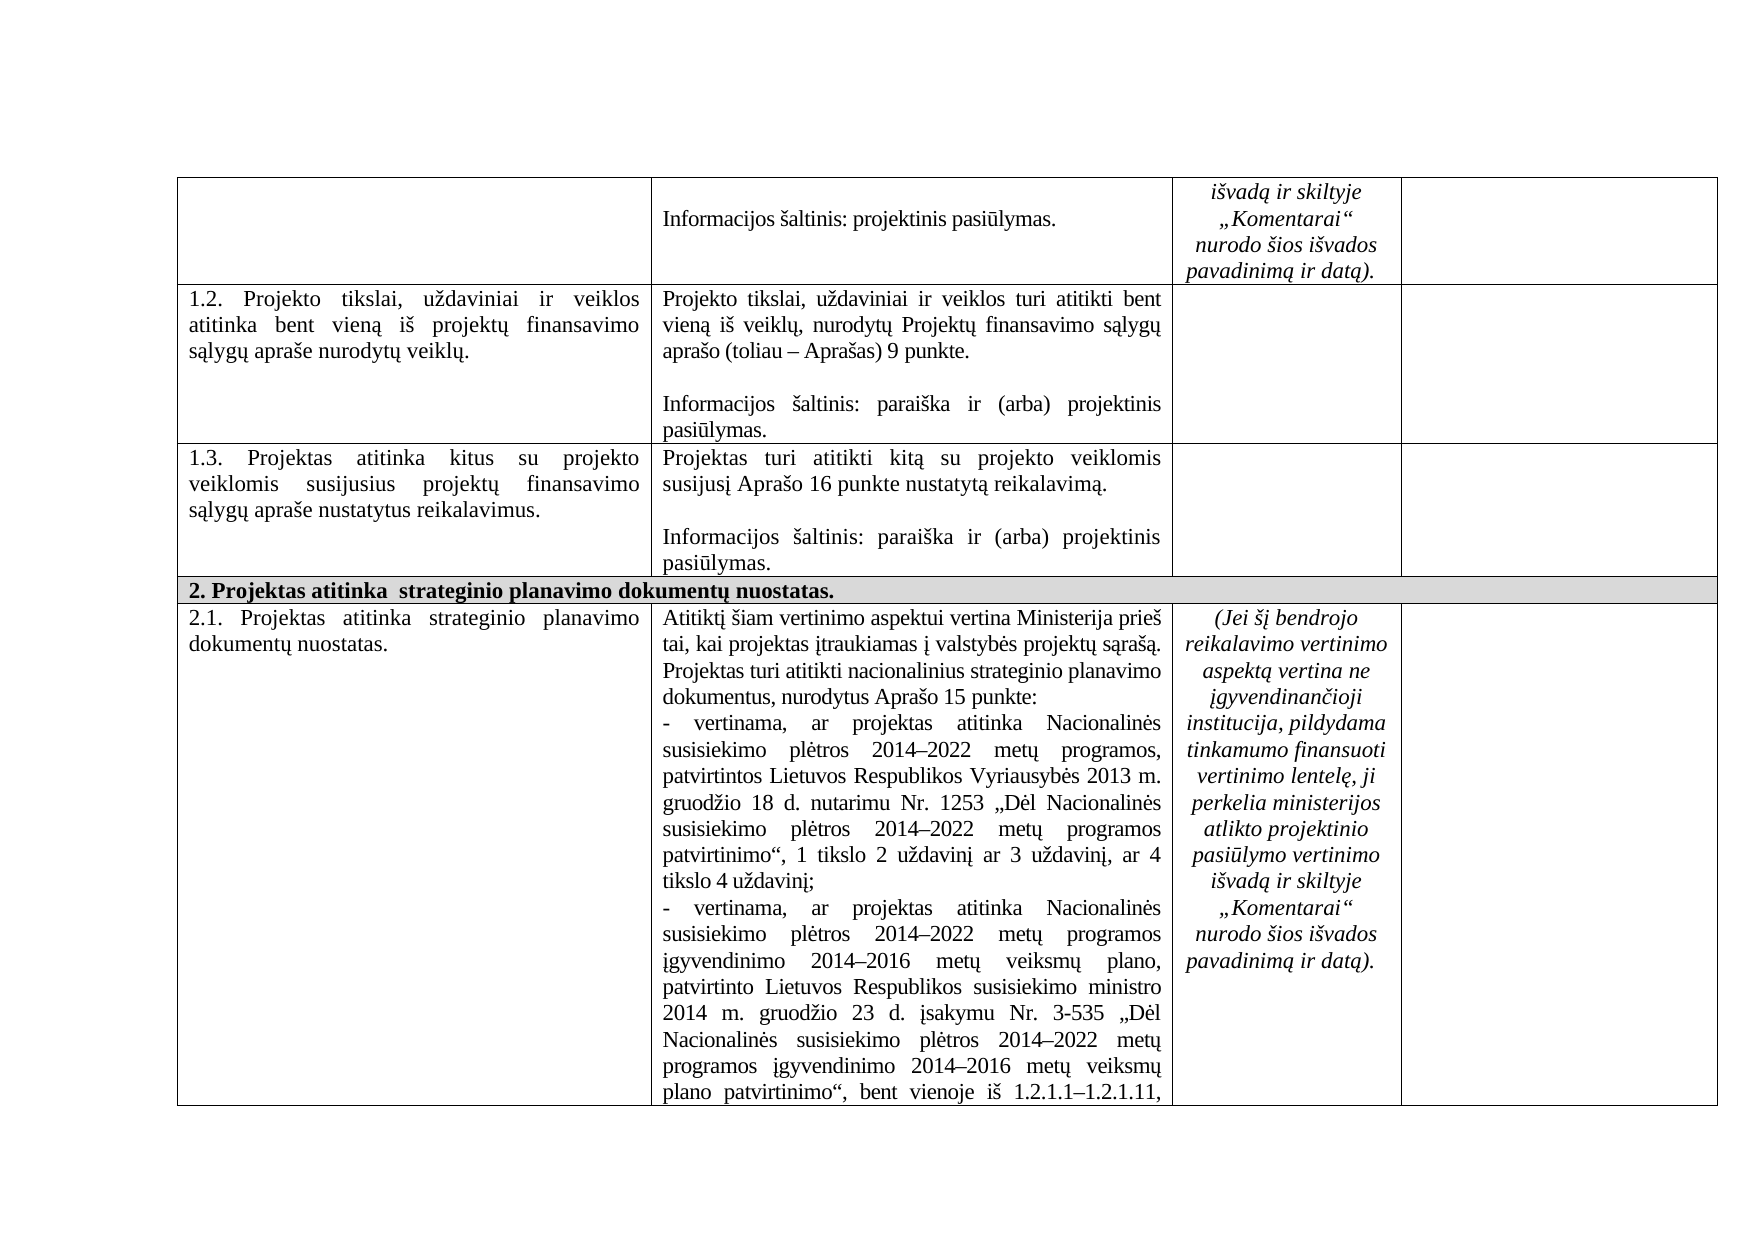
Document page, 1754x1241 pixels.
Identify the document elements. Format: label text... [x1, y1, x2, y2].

table_cell 2. Projektas atitinka strateginio planavimo dokumentų nuostatas. [178, 577, 1717, 603]
table_cell Projekto tikslai, uždaviniai ir veiklos turi atitikti bent vieną iš veiklų, nurodytų Projektų finansavimo sąlygų aprašo (toliau – Aprašas) 9 punkte. Informacijos šaltinis: paraiška ir (arba) projektinis pasiūlymas. [652, 285, 1172, 443]
table_cell (Jei šį bendrojo reikalavimo vertinimo aspektą vertina ne įgyvendinančioji institucija, pildydama tinkamumo finansuoti vertinimo lentelę, ji perkelia ministerijos atlikto projektinio pasiūlymo vertinimo išvadą ir skiltyje „Komentarai“ nurodo šios išvados pavadinimą ir datą). [1173, 604, 1401, 1105]
table_cell [178, 178, 651, 284]
table_cell [1402, 285, 1717, 443]
table_cell 1.3. Projektas atitinka kitus su projekto veiklomis susijusius projektų finansavimo sąlygų apraše nustatytus reikalavimus. [178, 444, 651, 576]
table_cell Projektas turi atitikti kitą su projekto veiklomis susijusį Aprašo 16 punkte nustatytą reikalavimą. Informacijos šaltinis: paraiška ir (arba) projektinis pasiūlymas. [652, 444, 1172, 576]
table_cell [1402, 444, 1717, 576]
table_cell [1173, 285, 1401, 443]
table_cell 1.2. Projekto tikslai, uždaviniai ir veiklos atitinka bent vieną iš projektų finansavimo sąlygų apraše nurodytų veiklų. [178, 285, 651, 443]
table_cell išvadą ir skiltyje „Komentarai“ nurodo šios išvados pavadinimą ir datą). [1173, 178, 1401, 284]
table_cell [1173, 444, 1401, 576]
table_cell [1402, 604, 1717, 1105]
table_cell Informacijos šaltinis: projektinis pasiūlymas. [652, 178, 1172, 284]
table_cell 2.1. Projektas atitinka strateginio planavimo dokumentų nuostatas. [178, 604, 651, 1105]
table_cell [1402, 178, 1717, 284]
table_cell Atitiktį šiam vertinimo aspektui vertina Ministerija prieš tai, kai projektas įtraukiamas į valstybės projektų sąrašą. Projektas turi atitikti nacionalinius strateginio planavimo dokumentus, nurodytus Aprašo 15 punkte: - vertinama, ar projektas atitinka Nacionalinės susisiekimo plėtros 2014–2022 metų programos, patvirtintos Lietuvos Respublikos Vyriausybės 2013 m. gruodžio 18 d. nutarimu Nr. 1253 „Dėl Nacionalinės susisiekimo plėtros 2014–2022 metų programos patvirtinimo“, 1 tikslo 2 uždavinį ar 3 uždavinį, ar 4 tikslo 4 uždavinį; - vertinama, ar projektas atitinka Nacionalinės susisiekimo plėtros 2014–2022 metų programos įgyvendinimo 2014–2016 metų veiksmų plano, patvirtinto Lietuvos Respublikos susisiekimo ministro 2014 m. gruodžio 23 d. įsakymu Nr. 3-535 „Dėl Nacionalinės susisiekimo plėtros 2014–2022 metų programos įgyvendinimo 2014–2016 metų veiksmų plano patvirtinimo“, bent vienoje iš 1.2.1.1–1.2.1.11, [652, 604, 1172, 1105]
